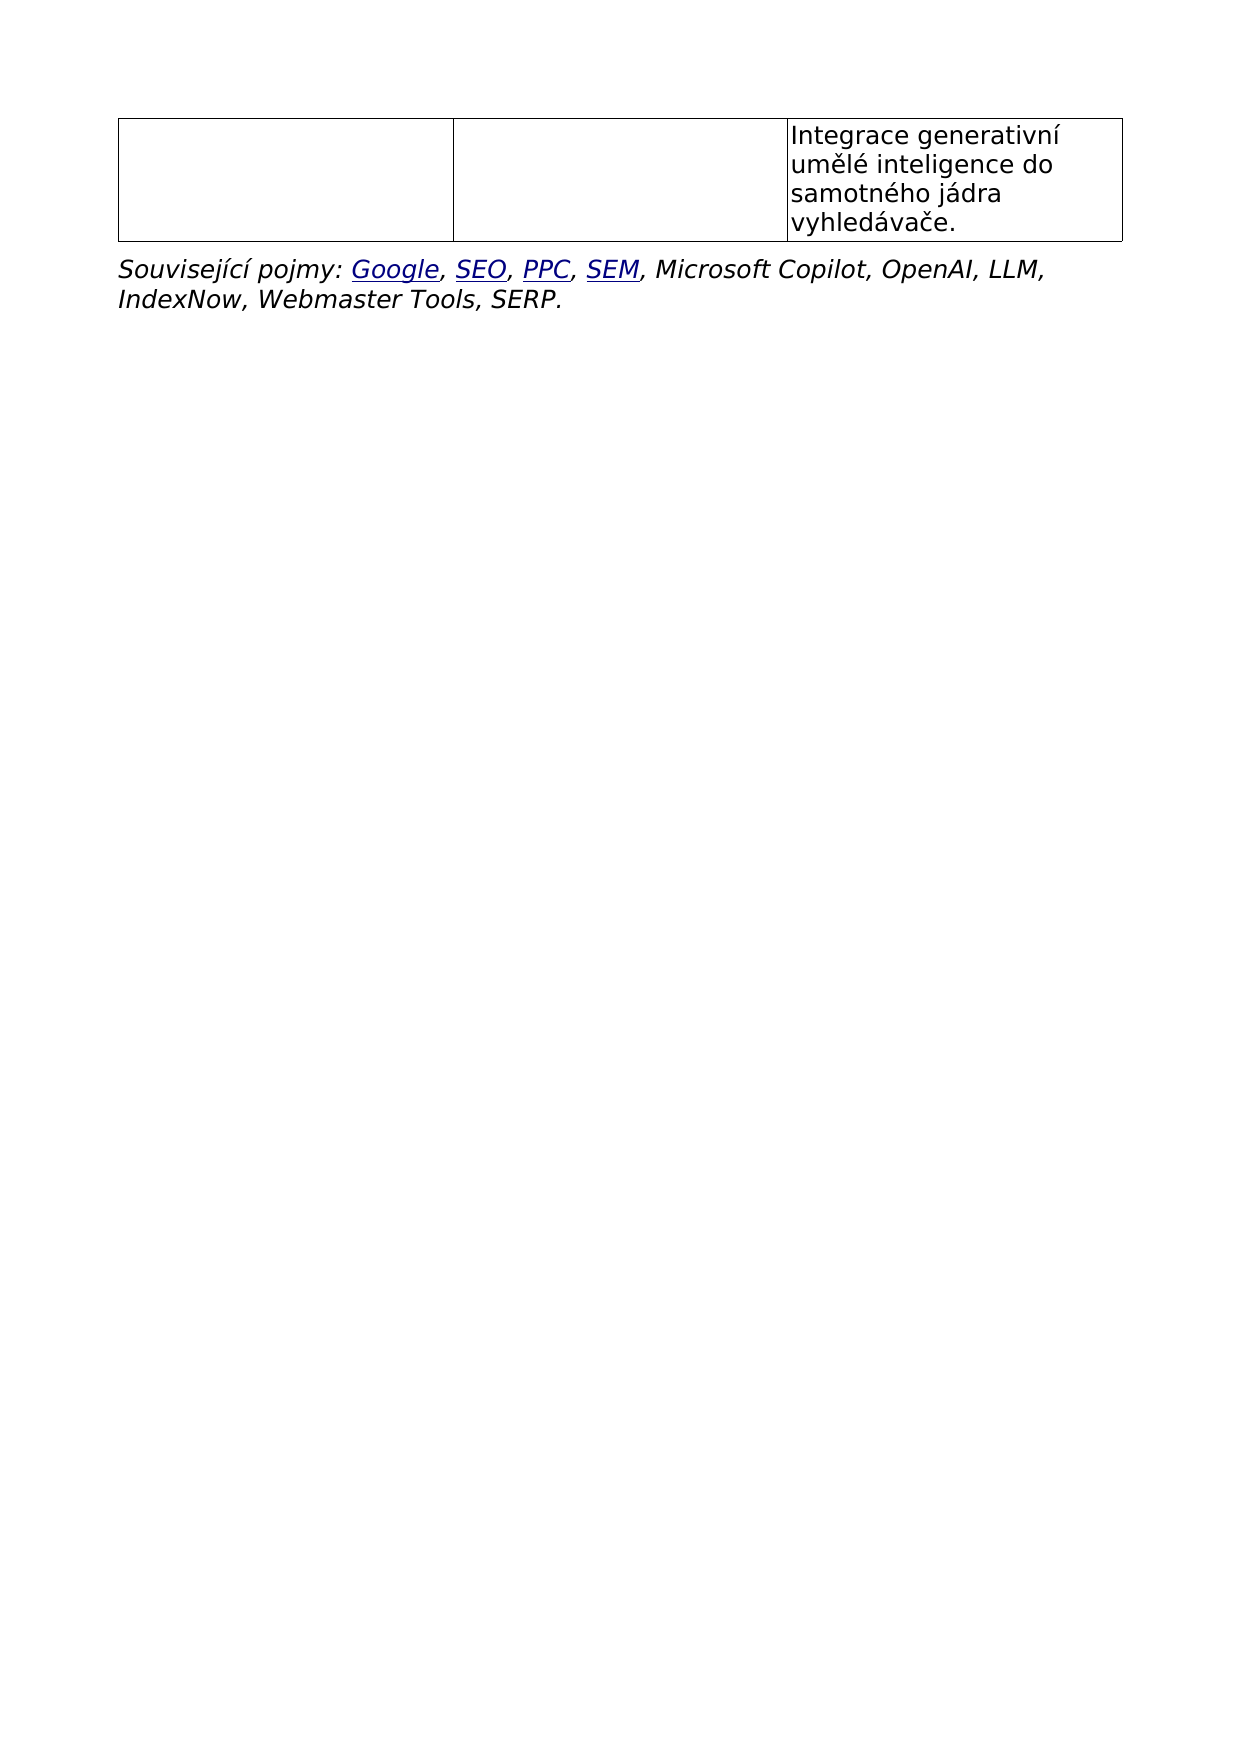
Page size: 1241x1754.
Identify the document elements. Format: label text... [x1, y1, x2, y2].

table_cell [119, 119, 453, 241]
table_cell [454, 119, 787, 241]
table_cell Integrace generativní umělé inteligence do samotného jádra vyhledávače. [788, 119, 1122, 241]
text Související pojmy: Google, SEO, PPC, SEM, Microsoft Copilot, OpenAI, LLM, IndexNow, Webmaster Tools, SERP. [118, 256, 1122, 314]
